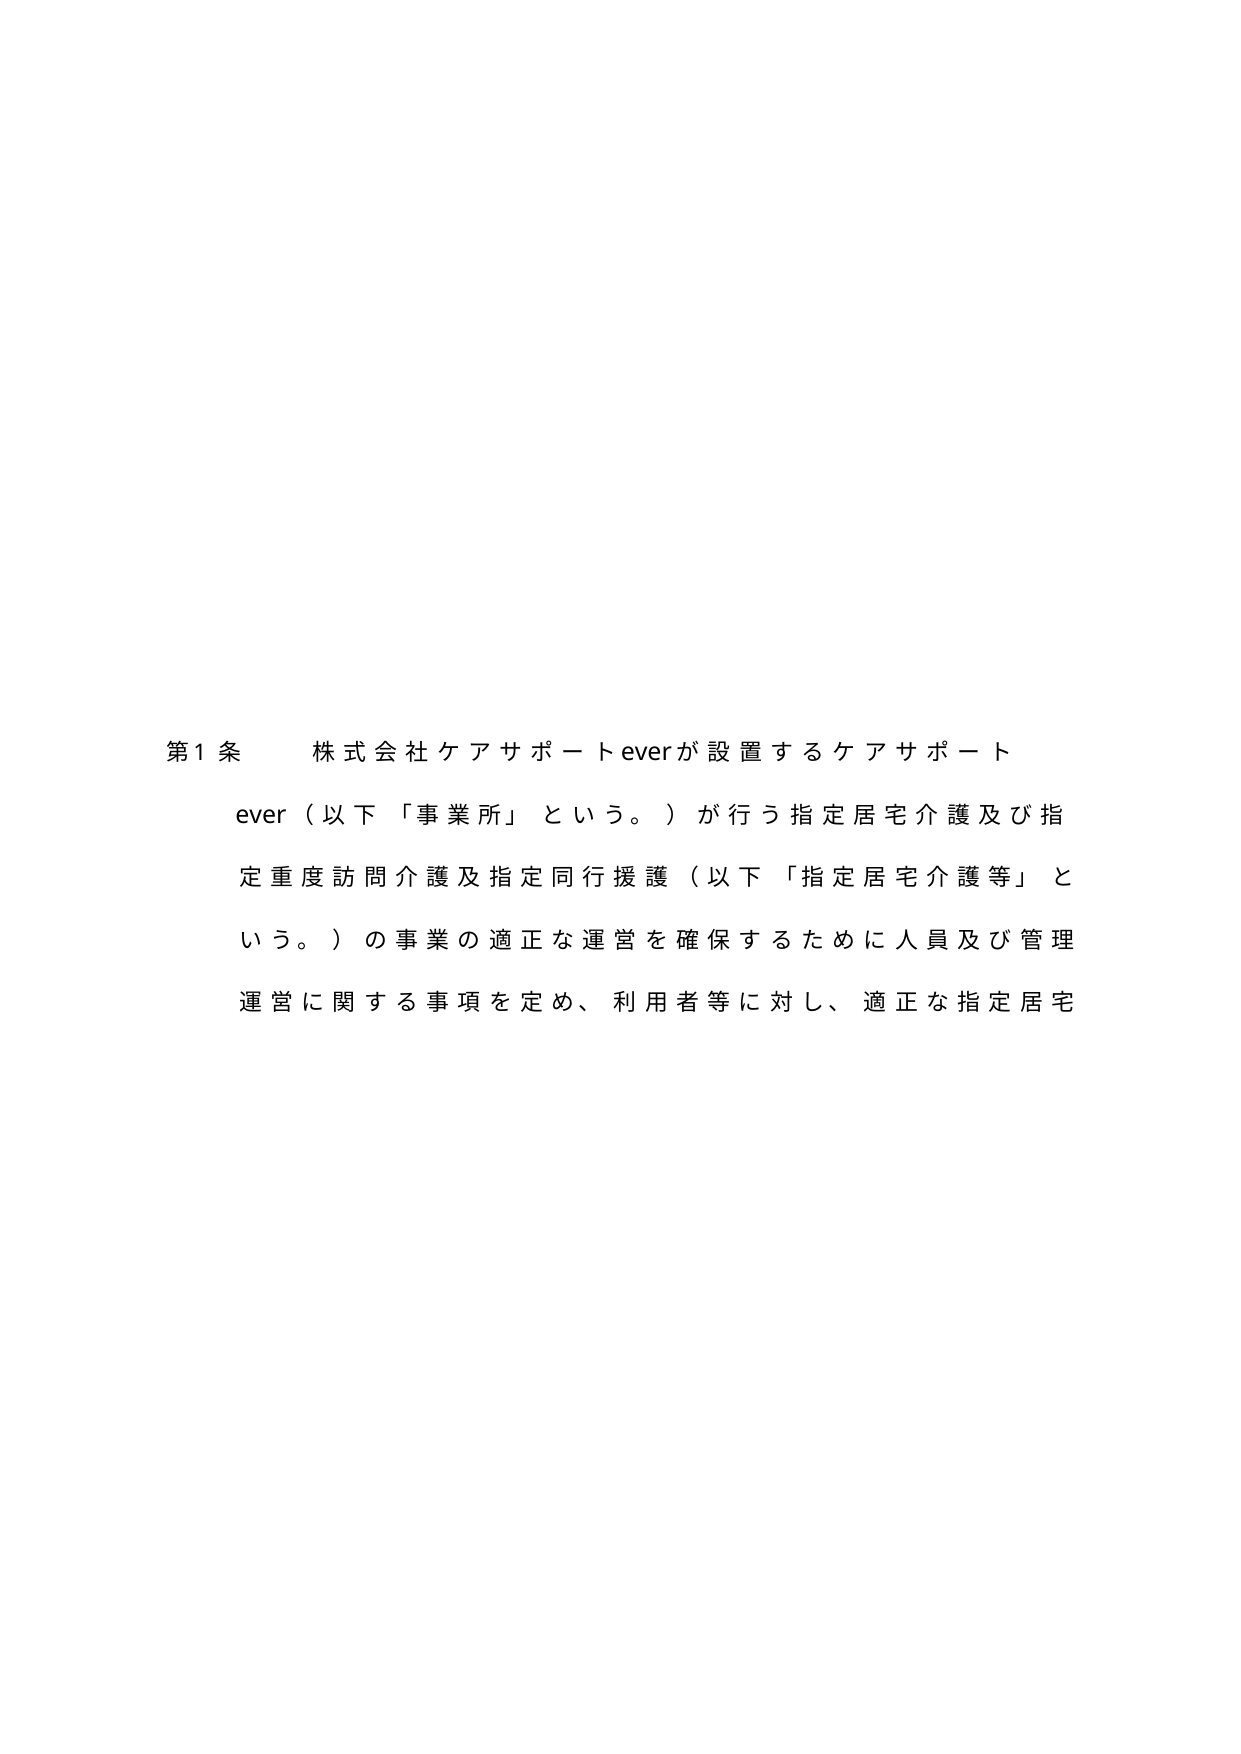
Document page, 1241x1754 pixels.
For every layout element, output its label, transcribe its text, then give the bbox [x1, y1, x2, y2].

list 株式会社ケアサポートeverが設置するケアサポートever（以下「事業所」という。）が行う指定居宅介護及び指定重度訪問介護及指定同行援護（以下「指定居宅介護等」という。）の事業の適正な運営を確保するために人員及び管理運営に関する事項を定め、利用者等に対し、適正な指定居宅 [152, 709, 1089, 1022]
